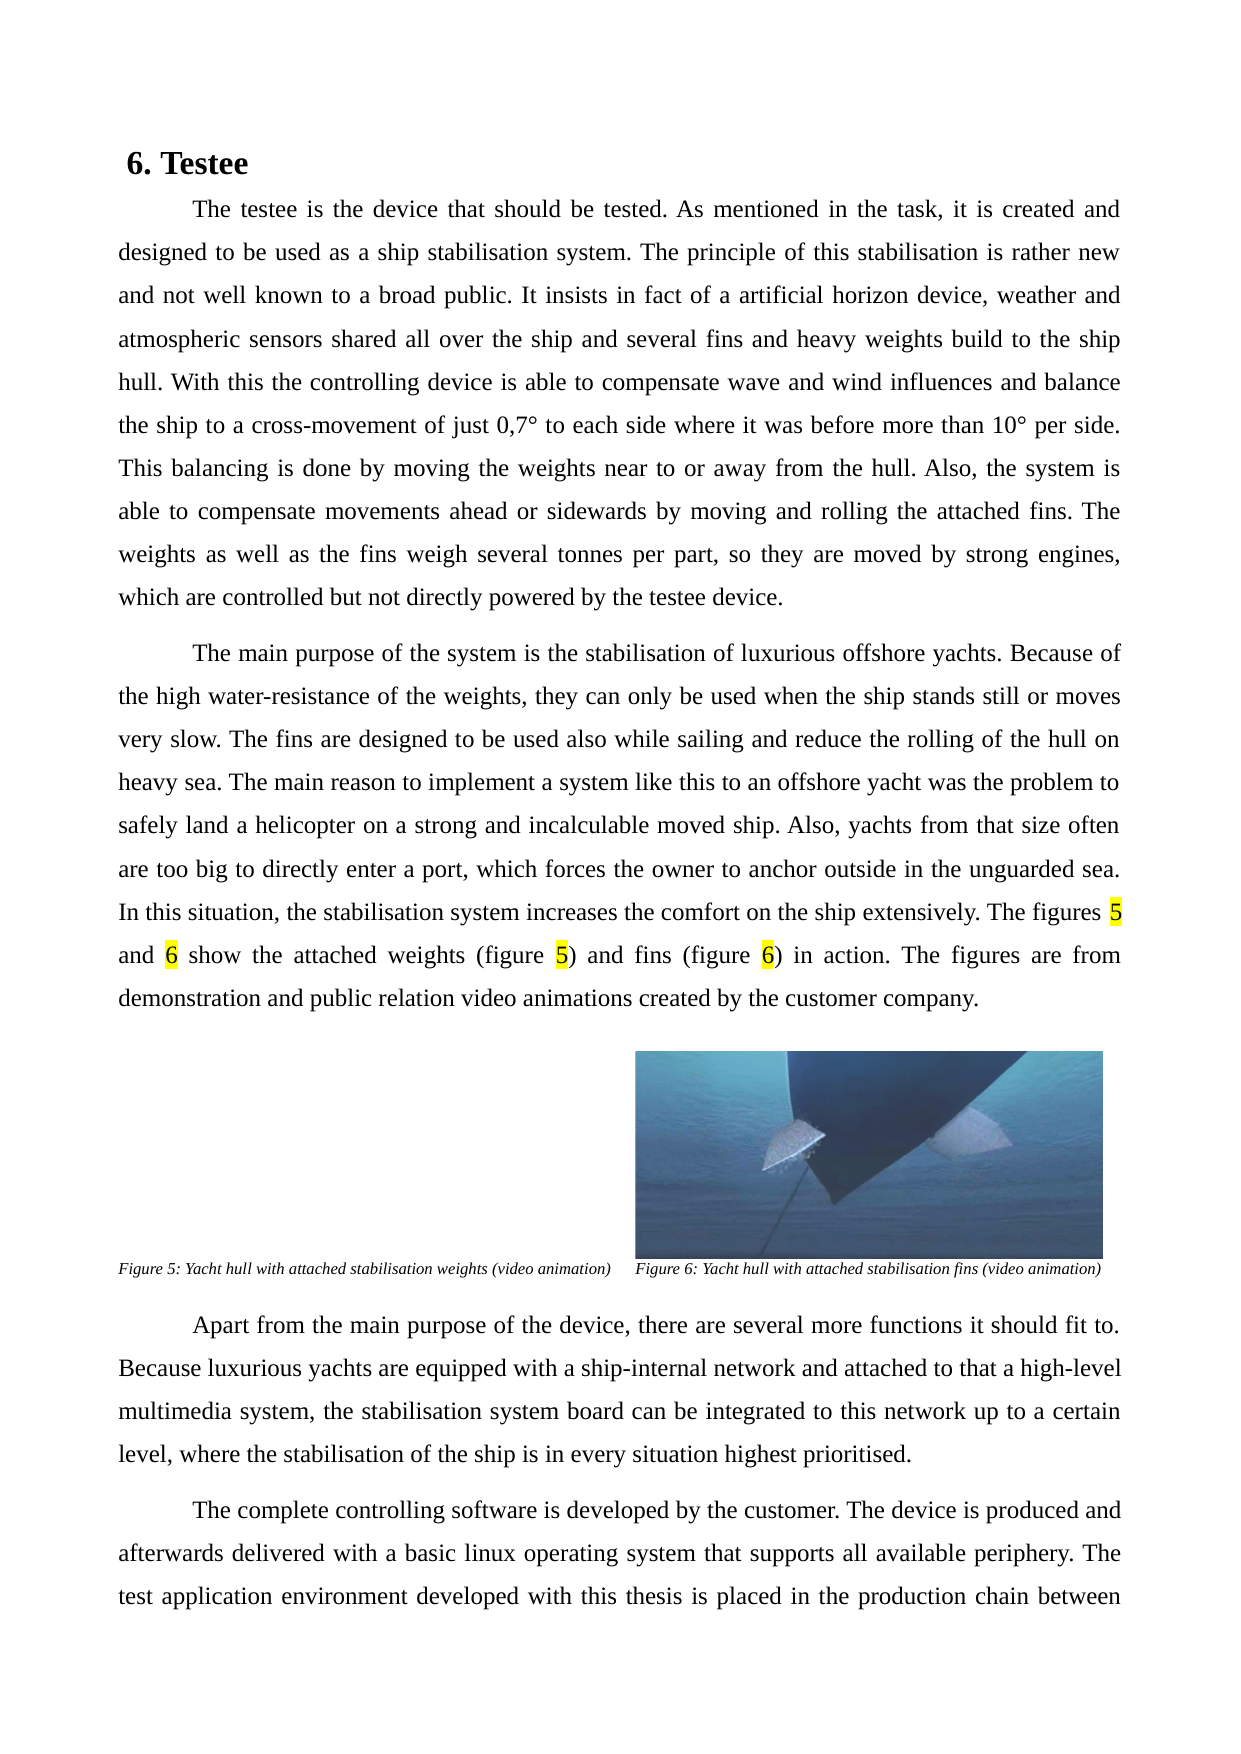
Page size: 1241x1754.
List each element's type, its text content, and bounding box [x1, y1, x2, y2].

text The complete controlling software is developed by the customer. The device is produced and afterwards delivered with a basic linux operating system that supports all available periphery. The test application environment developed with this thesis is placed in the production chain between [118, 1495, 1122, 1610]
text The testee is the device that should be tested. As mentioned in the task, it is created and designed to be used as a ship stabilisation system. The principle of this stabilisation is rather new and not well known to a broad public. It insists in fact of a artificial horizon device, weather and atmospheric sensors shared all over the ship and several fins and heavy weights build to the ship hull. With this the controlling device is able to compensate wave and wind influences and balance the ship to a cross-movement of just 0,7° to each side where it was before more than 10° per side. This balancing is done by moving the weights near to or away from the hull. Also, the system is able to compensate movements ahead or sidewards by moving and rolling the attached fins. The weights as well as the fins weigh several tonnes per part, so they are moved by strong engines, which are controlled but not directly powered by the testee device. [118, 194, 1122, 611]
text The main purpose of the system is the stabilisation of luxurious offshore yachts. Because of the high water-resistance of the weights, they can only be used when the ship stands still or moves very slow. The fins are designed to be used also while sailing and reduce the rolling of the hull on heavy sea. The main reason to implement a system like this to an offshore yacht was the problem to safely land a helicopter on a strong and incalculable moved ship. Also, yachts from that size often are too big to directly enter a port, which forces the owner to anchor outside in the unguarded sea. In this situation, the stabilisation system increases the comfort on the ship extensively. The figures 5 and 6 show the attached weights (figure 5) and fins (figure 6) in action. The figures are from demonstration and public relation video animations created by the customer company. [118, 638, 1122, 1012]
text Figure 5: Yacht hull with attached stabilisation weights (video animation) [118, 1052, 620, 1278]
text Figure 6: Yacht hull with attached stabilisation fins (video animation) [635, 1259, 1103, 1278]
text Apart from the main purpose of the device, there are several more functions it should fit to. Because luxurious yachts are equipped with a ship-internal network and attached to that a high-level multimedia system, the stabilisation system board can be integrated to this network up to a certain level, where the stabilisation of the ship is in every situation highest prioritised. [118, 1310, 1122, 1468]
subtitle Testee [118, 143, 1122, 182]
